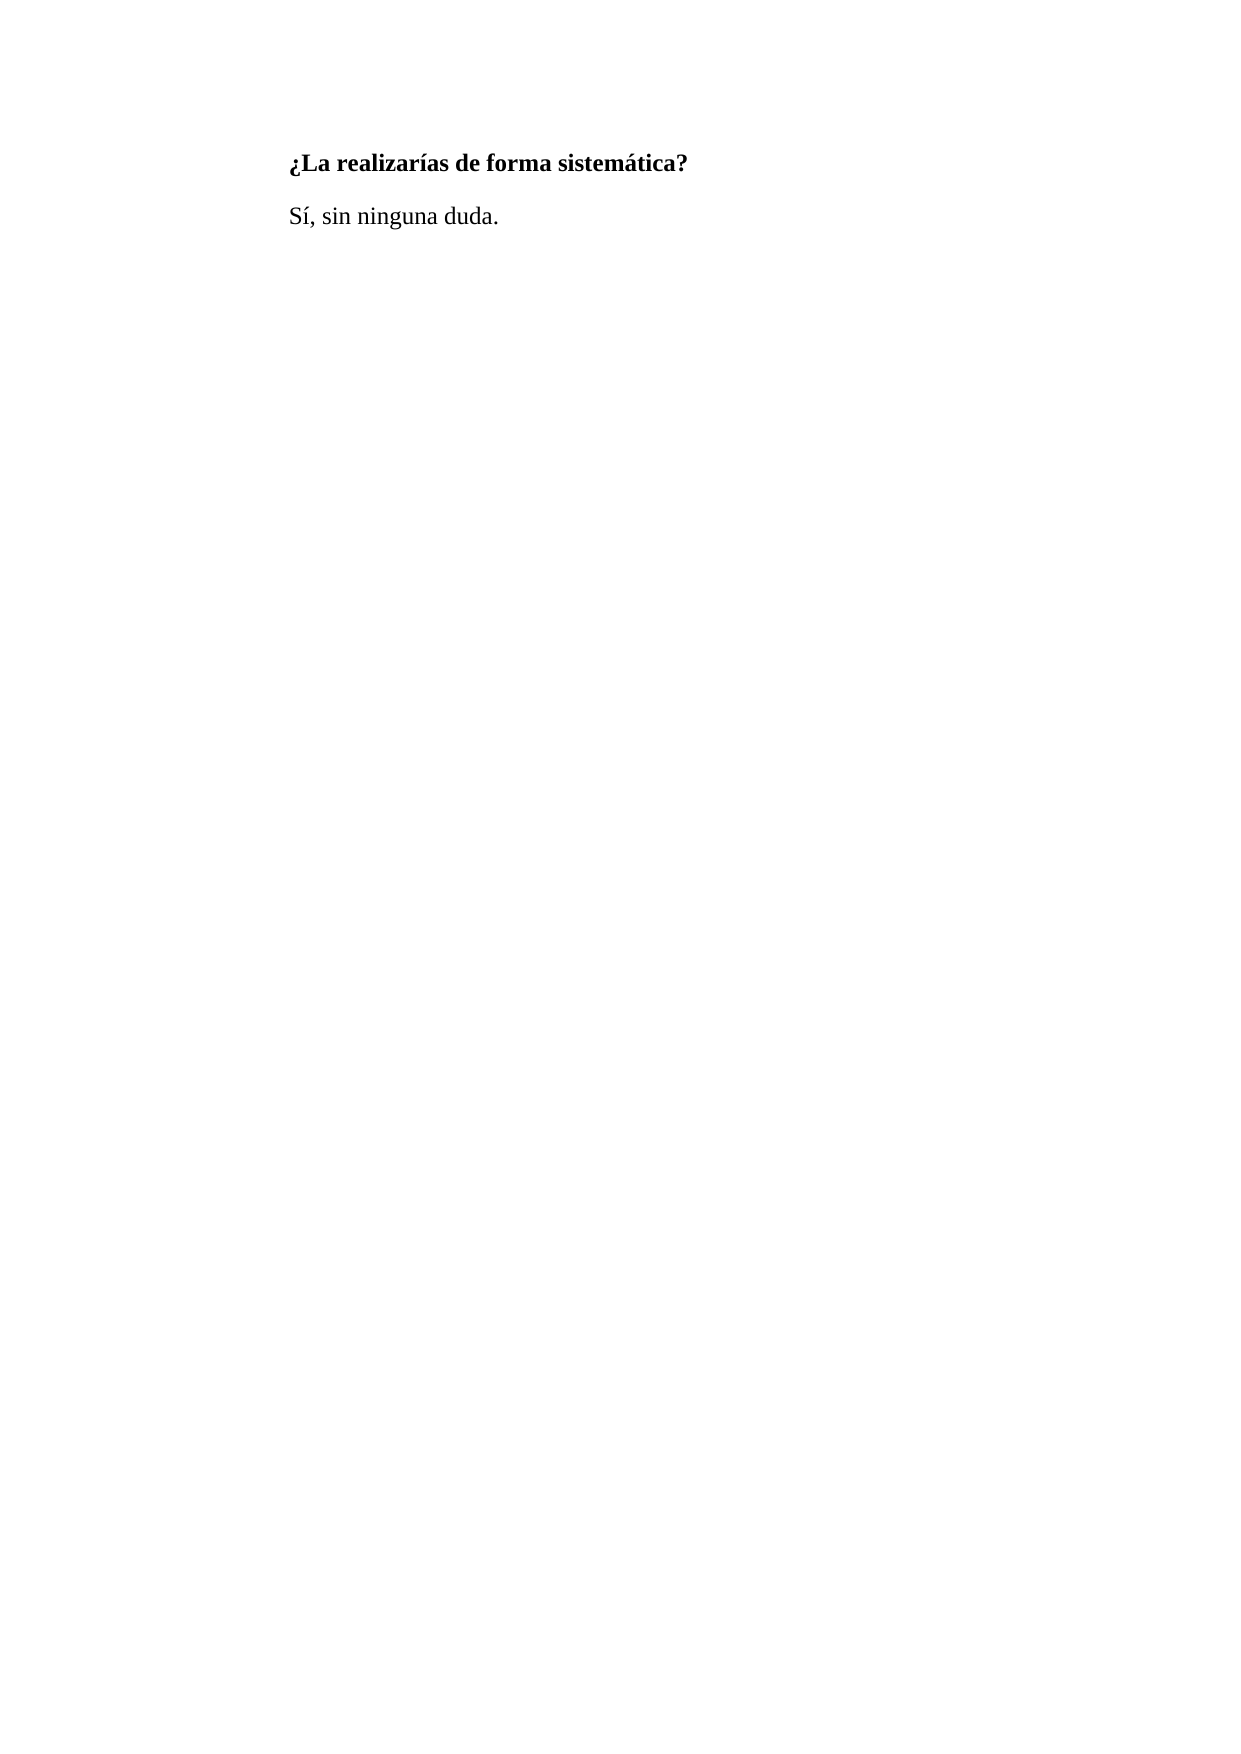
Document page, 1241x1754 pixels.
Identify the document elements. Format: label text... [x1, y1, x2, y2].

text Sí, sin ninguna duda. [288, 201, 1063, 230]
text ¿La realizarías de forma sistemática? [288, 148, 1063, 176]
